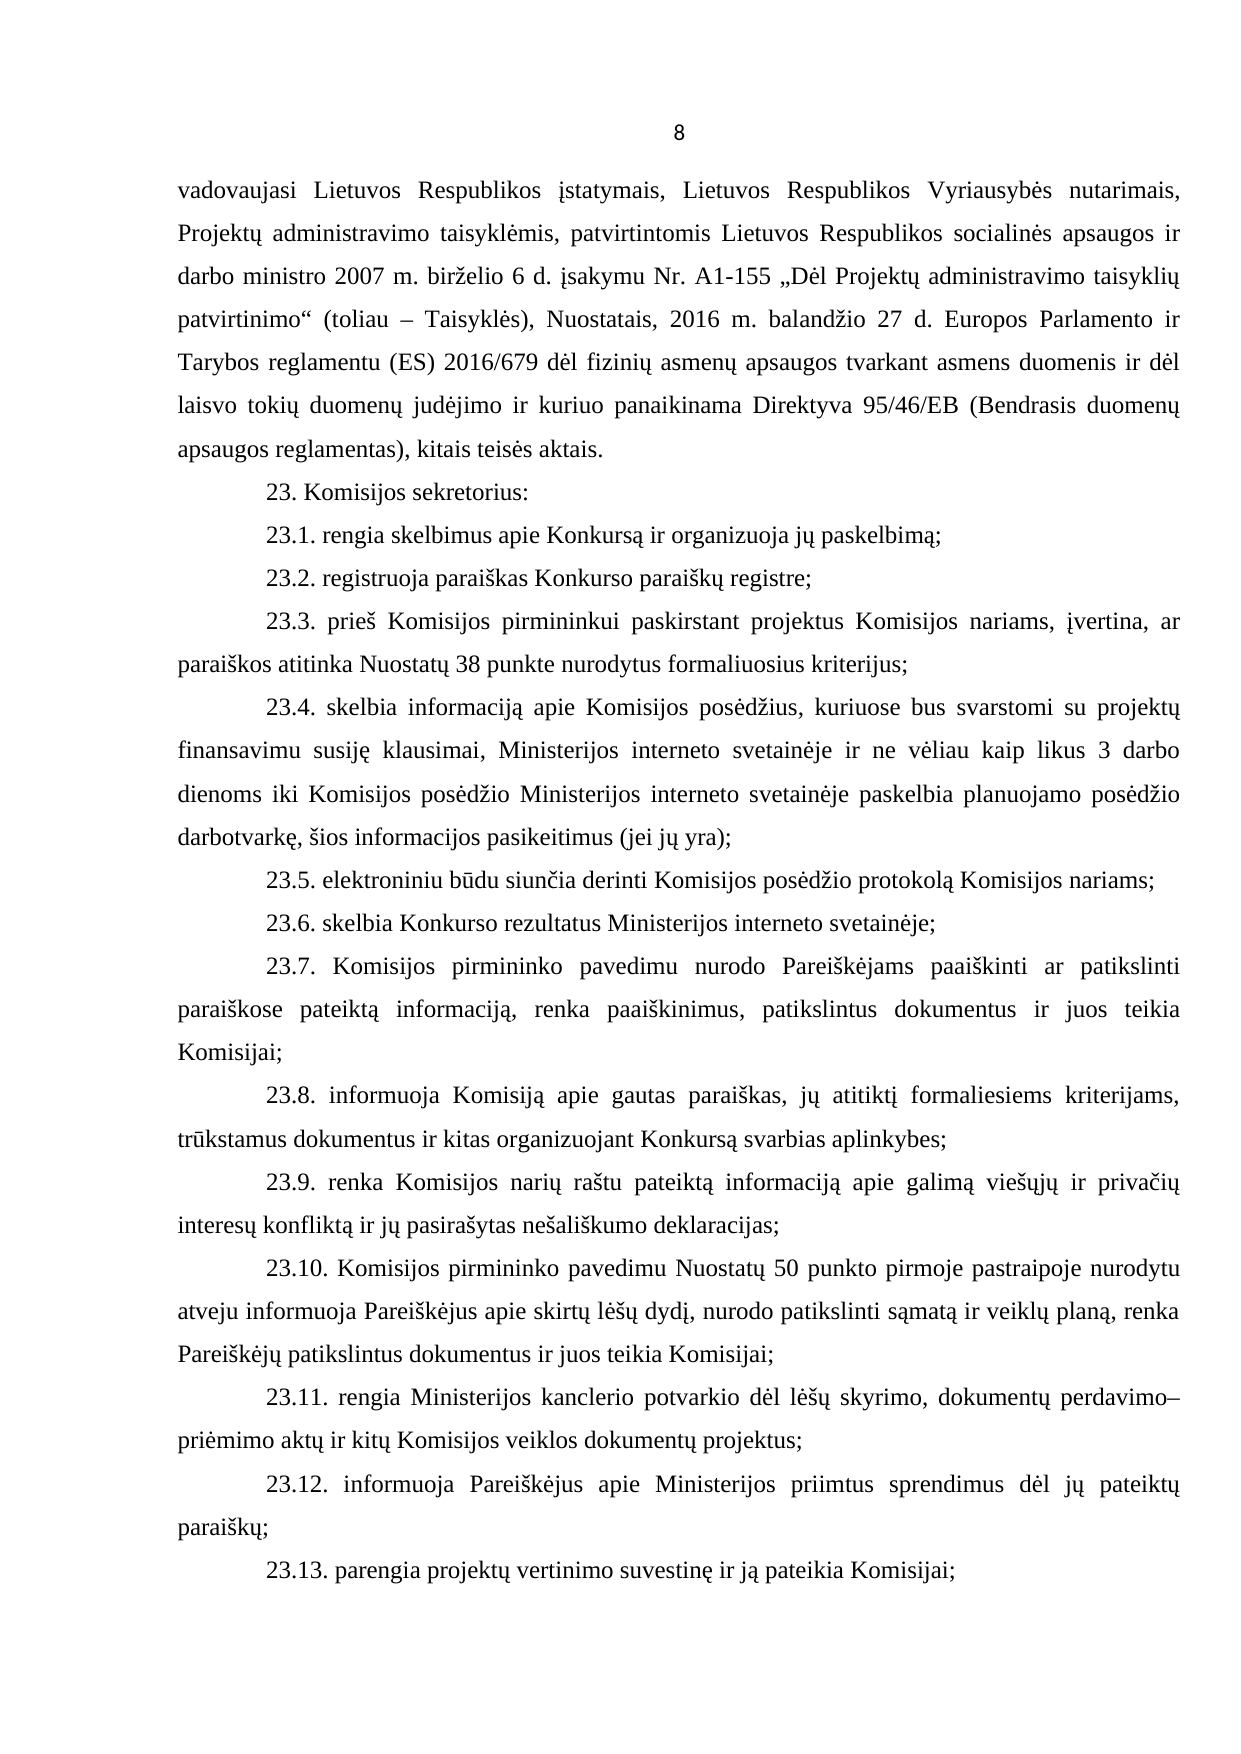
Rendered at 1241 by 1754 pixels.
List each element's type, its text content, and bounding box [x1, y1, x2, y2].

text 23.8. informuoja Komisiją apie gautas paraiškas, jų atitiktį formaliesiems kriterijams, trūkstamus dokumentus ir kitas organizuojant Konkursą svarbias aplinkybes; [177, 1081, 1181, 1152]
text 23.1. rengia skelbimus apie Konkursą ir organizuoja jų paskelbimą; [177, 520, 1181, 549]
text 23.9. renka Komisijos narių raštu pateiktą informaciją apie galimą viešųjų ir privačių interesų konfliktą ir jų pasirašytas nešališkumo deklaracijas; [177, 1167, 1181, 1239]
text 23.2. registruoja paraiškas Konkurso paraiškų registre; [177, 563, 1181, 592]
text 23.11. rengia Ministerijos kanclerio potvarkio dėl lėšų skyrimo, dokumentų perdavimo–priėmimo aktų ir kitų Komisijos veiklos dokumentų projektus; [177, 1382, 1181, 1454]
text 23.5. elektroniniu būdu siunčia derinti Komisijos posėdžio protokolą Komisijos nariams; [177, 865, 1181, 894]
text 23.13. parengia projektų vertinimo suvestinę ir ją pateikia Komisijai; [177, 1555, 1181, 1584]
text vadovaujasi Lietuvos Respublikos įstatymais, Lietuvos Respublikos Vyriausybės nutarimais, Projektų administravimo taisyklėmis, patvirtintomis Lietuvos Respublikos socialinės apsaugos ir darbo ministro 2007 m. birželio 6 d. įsakymu Nr. A1-155 „Dėl Projektų administravimo taisyklių patvirtinimo“ (toliau – Taisyklės), Nuostatais, 2016 m. balandžio 27 d. Europos Parlamento ir Tarybos reglamentu (ES) 2016/679 dėl fizinių asmenų apsaugos tvarkant asmens duomenis ir dėl laisvo tokių duomenų judėjimo ir kuriuo panaikinama Direktyva 95/46/EB (Bendrasis duomenų apsaugos reglamentas), kitais teisės aktais. [177, 175, 1181, 462]
text 23.12. informuoja Pareiškėjus apie Ministerijos priimtus sprendimus dėl jų pateiktų paraiškų; [177, 1469, 1181, 1541]
text 23.6. skelbia Konkurso rezultatus Ministerijos interneto svetainėje; [177, 908, 1181, 937]
text 23. Komisijos sekretorius: [177, 477, 1181, 506]
text 23.3. prieš Komisijos pirmininkui paskirstant projektus Komisijos nariams, įvertina, ar paraiškos atitinka Nuostatų 38 punkte nurodytus formaliuosius kriterijus; [177, 606, 1181, 678]
text 23.7. Komisijos pirmininko pavedimu nurodo Pareiškėjams paaiškinti ar patikslinti paraiškose pateiktą informaciją, renka paaiškinimus, patikslintus dokumentus ir juos teikia Komisijai; [177, 951, 1181, 1066]
text 23.10. Komisijos pirmininko pavedimu Nuostatų 50 punkto pirmoje pastraipoje nurodytu atveju informuoja Pareiškėjus apie skirtų lėšų dydį, nurodo patikslinti sąmatą ir veiklų planą, renka Pareiškėjų patikslintus dokumentus ir juos teikia Komisijai; [177, 1253, 1181, 1368]
text 23.4. skelbia informaciją apie Komisijos posėdžius, kuriuose bus svarstomi su projektų finansavimu susiję klausimai, Ministerijos interneto svetainėje ir ne vėliau kaip likus 3 darbo dienoms iki Komisijos posėdžio Ministerijos interneto svetainėje paskelbia planuojamo posėdžio darbotvarkę, šios informacijos pasikeitimus (jei jų yra); [177, 692, 1181, 851]
